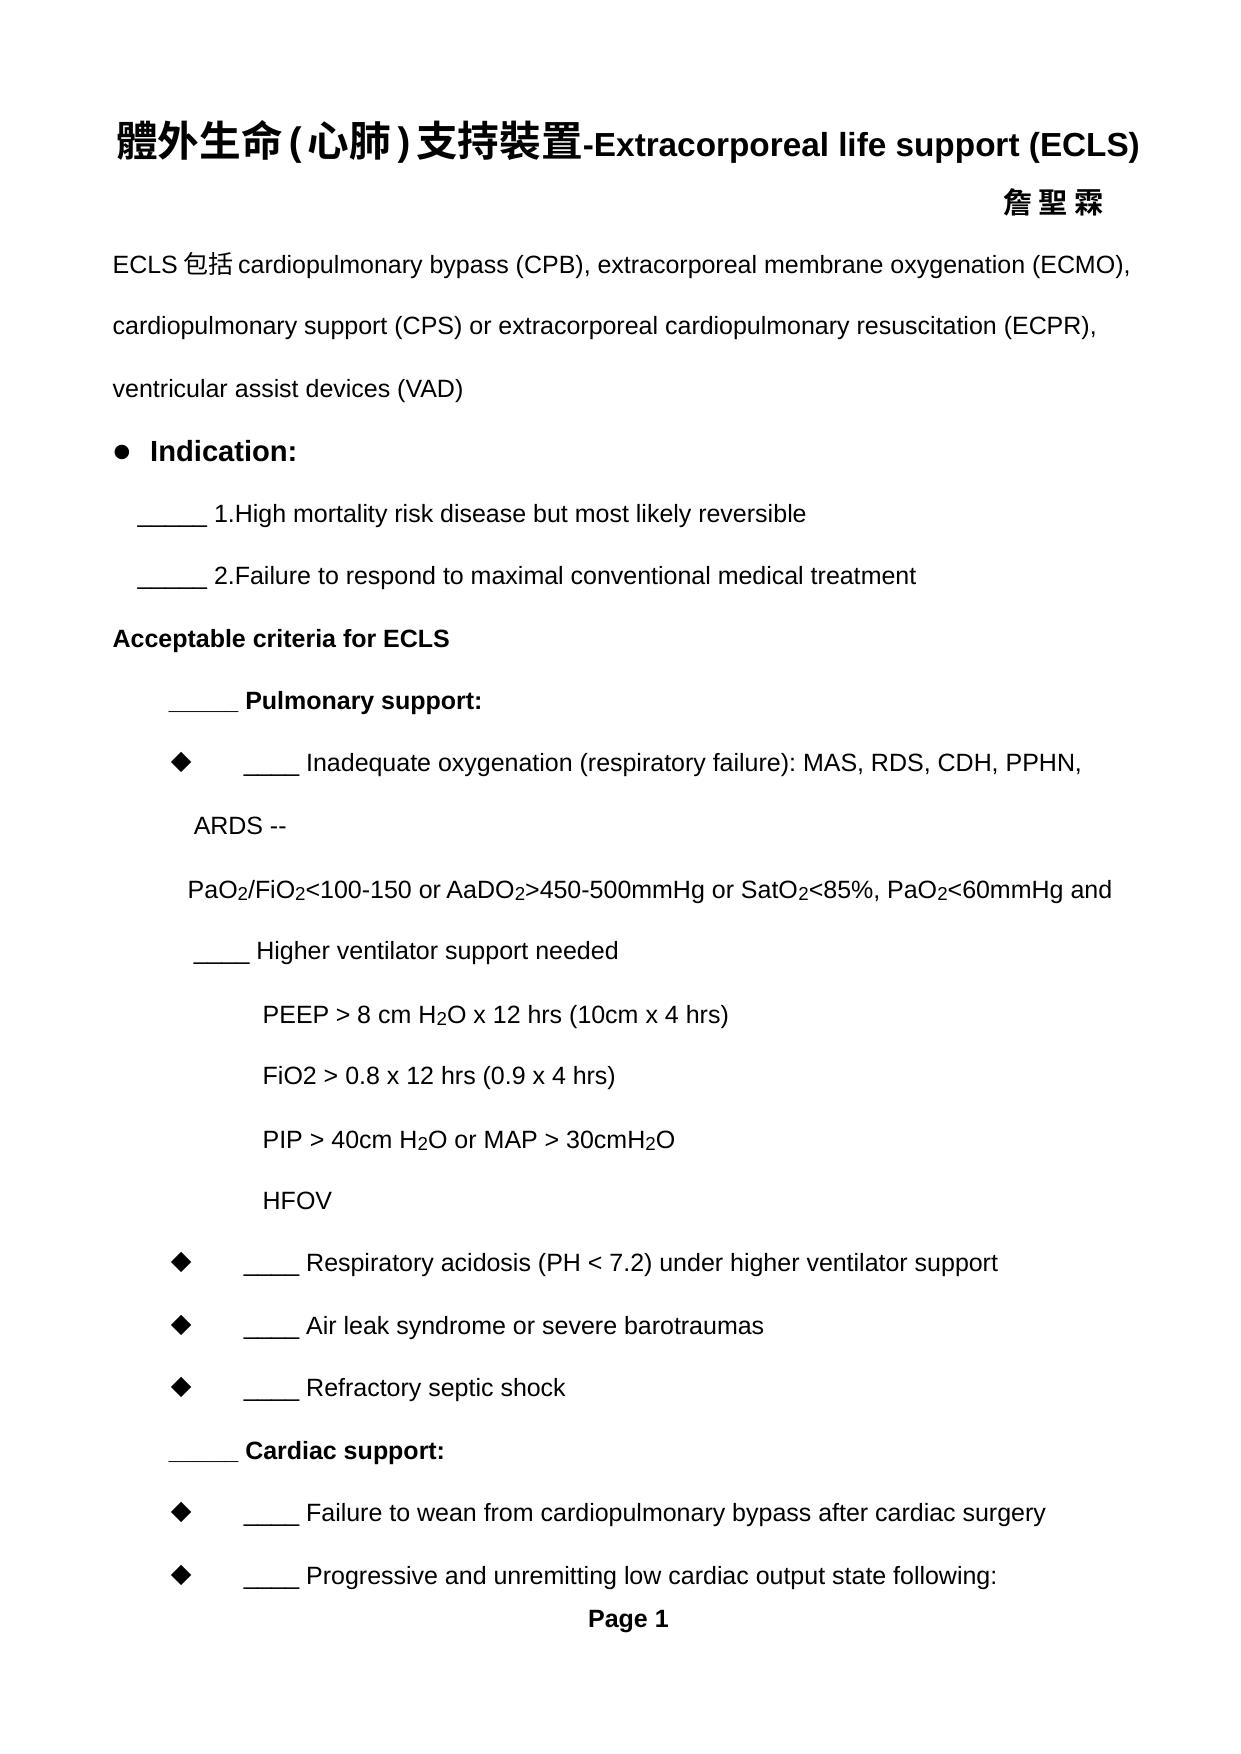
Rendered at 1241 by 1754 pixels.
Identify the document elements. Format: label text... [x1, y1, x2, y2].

text _____ Cardiac support: [112, 1409, 1144, 1471]
text ECLS包括cardiopulmonary bypass (CPB), extracorporeal membrane oxygenation (ECMO), cardiopulmonary support (CPS) or extracorporeal cardiopulmonary resuscitation (ECPR), ventricular assist devices (VAD) [112, 221, 1144, 409]
list ____ Refractory septic shock [169, 1346, 1144, 1409]
text ____ Higher ventilator support needed [169, 909, 1144, 971]
subtitle 詹 聖 霖 [112, 159, 1144, 221]
list ____ Respiratory acidosis (PH < 7.2) under higher ventilator support [169, 1221, 1144, 1284]
text PaO2/FiO2<100-150 or AaDO2>450-500mmHg or SatO2<85%, PaO2<60mmHg and [169, 846, 1144, 909]
text HFOV [169, 1159, 1144, 1221]
text _____ Pulmonary support: [112, 659, 1144, 721]
text PIP > 40cm H2O or MAP > 30cmH2O [169, 1096, 1144, 1159]
text 體外生命(心肺)支持裝置-Extracorporeal life support (ECLS) [112, 96, 1144, 159]
text _____ 2.Failure to respond to maximal conventional medical treatment [112, 534, 1144, 596]
list ____ Progressive and unremitting low cardiac output state following: [169, 1534, 1144, 1596]
text FiO2 > 0.8 x 12 hrs (0.9 x 4 hrs) [169, 1034, 1144, 1096]
text _____ 1.High mortality risk disease but most likely reversible [112, 471, 1144, 534]
list ____ Inadequate oxygenation (respiratory failure): MAS, RDS, CDH, PPHN, ARDS -- [169, 721, 1144, 846]
list Indication: [112, 409, 1144, 471]
list ____ Air leak syndrome or severe barotraumas [169, 1284, 1144, 1346]
text PEEP > 8 cm H2O x 12 hrs (10cm x 4 hrs) [169, 971, 1144, 1034]
list ____ Failure to wean from cardiopulmonary bypass after cardiac surgery [169, 1471, 1144, 1534]
text Acceptable criteria for ECLS [112, 596, 1144, 659]
